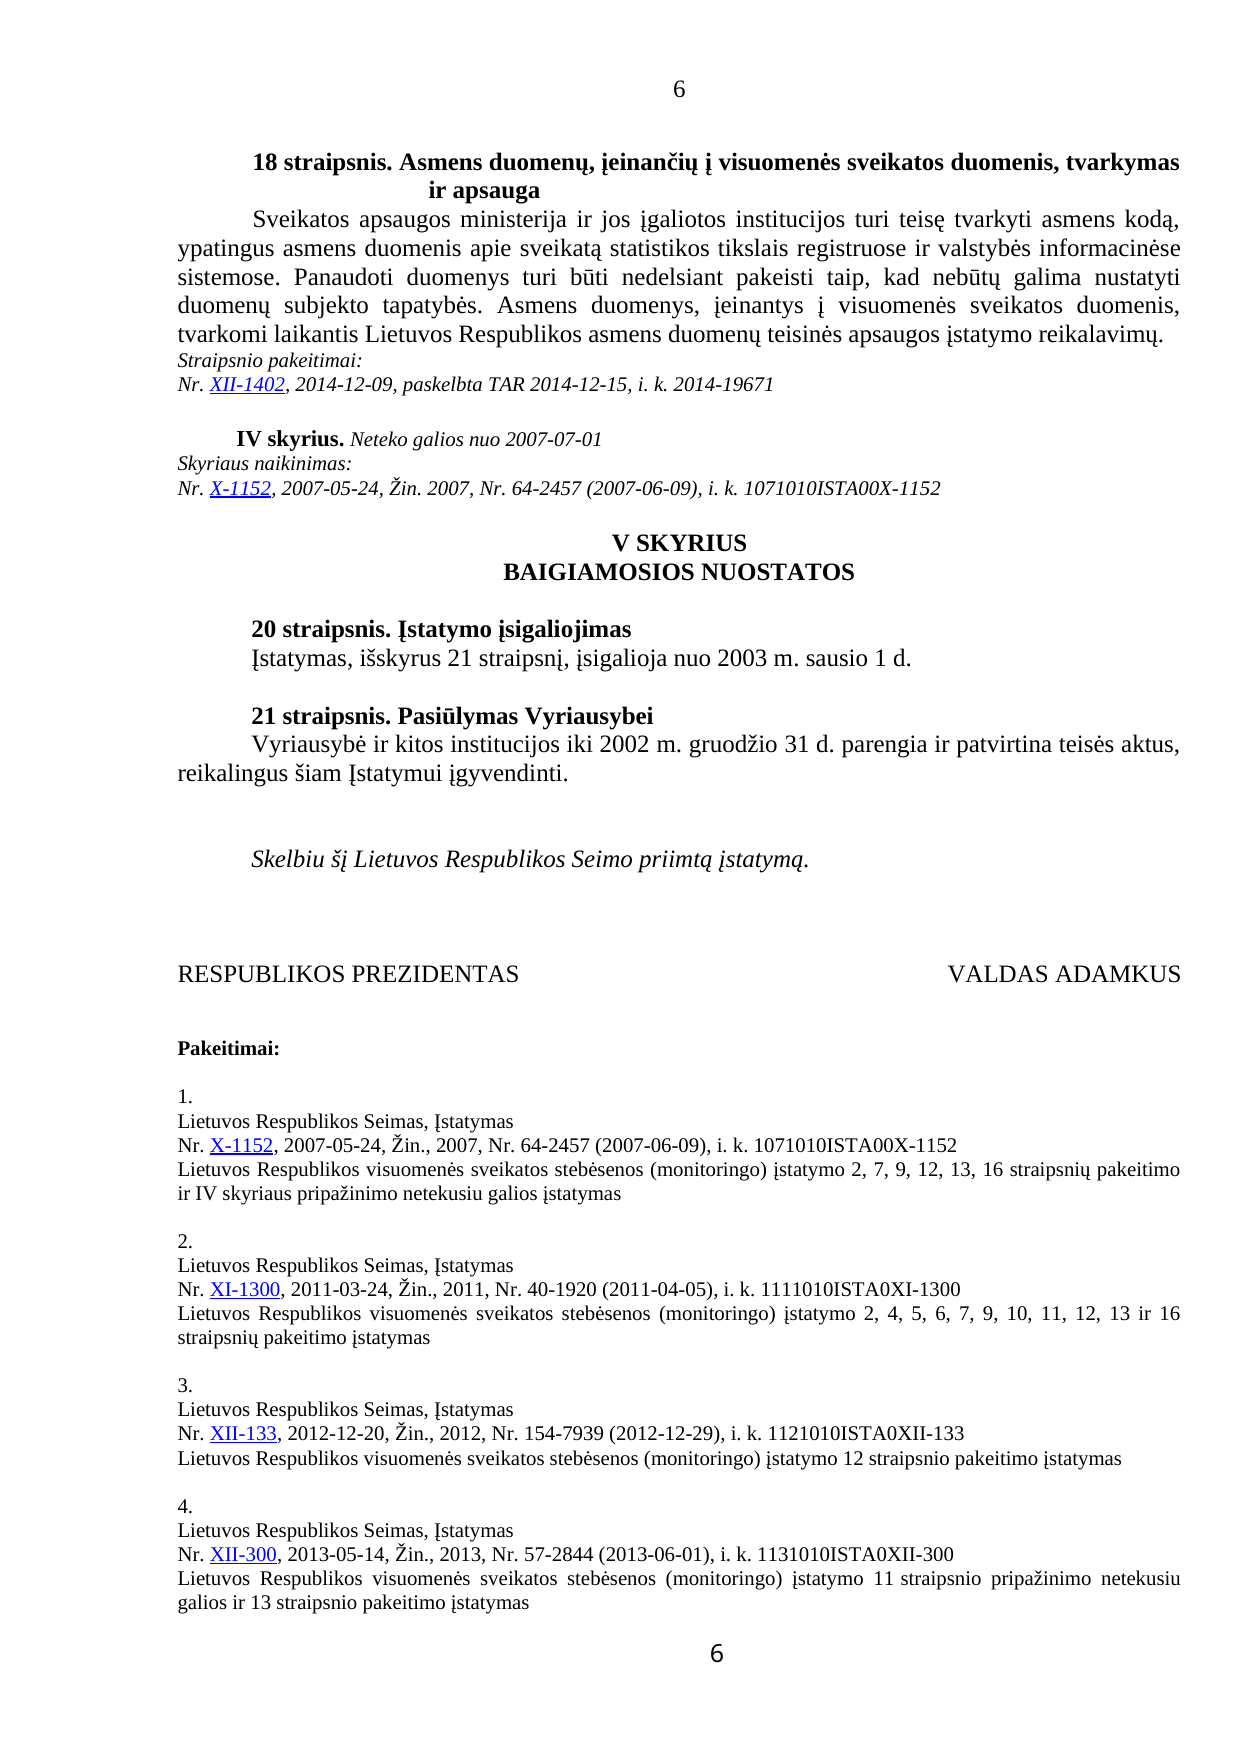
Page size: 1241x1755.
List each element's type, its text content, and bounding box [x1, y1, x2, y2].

text Lietuvos Respublikos visuomenės sveikatos stebėsenos (monitoringo) įstatymo 12 straipsnio pakeitimo įstatymas [177, 1445, 1181, 1469]
text Lietuvos Respublikos Seimas, Įstatymas [177, 1518, 1181, 1542]
text 4. [177, 1493, 1181, 1518]
text Įstatymas, išskyrus 21 straipsnį, įsigalioja nuo 2003 m. sausio 1 d. [177, 643, 1181, 672]
text Nr. XII-300, 2013-05-14, Žin., 2013, Nr. 57-2844 (2013-06-01), i. k. 1131010ISTA0XII-300 [177, 1542, 1181, 1566]
text 18 straipsnis. Asmens duomenų, įeinančių į visuomenės sveikatos duomenis, tvarkymas ir apsauga [252, 147, 1181, 204]
text Lietuvos Respublikos visuomenės sveikatos stebėsenos (monitoringo) įstatymo 2, 7, 9, 12, 13, 16 straipsnių pakeitimo ir IV skyriaus pripažinimo netekusiu galios įstatymas [177, 1157, 1181, 1205]
text Nr. XI-1300, 2011-03-24, Žin., 2011, Nr. 40-1920 (2011-04-05), i. k. 1111010ISTA0XI-1300 [177, 1277, 1181, 1301]
text 20 straipsnis. Įstatymo įsigaliojimas [177, 614, 1181, 643]
text RESPUBLIKOS PREZIDENTAS VALDAS ADAMKUS [177, 959, 1181, 988]
text 2. [177, 1229, 1181, 1253]
text Nr. XII-133, 2012-12-20, Žin., 2012, Nr. 154-7939 (2012-12-29), i. k. 1121010ISTA0XII-133 [177, 1421, 1181, 1445]
text Nr. XII-1402, 2014-12-09, paskelbta TAR 2014-12-15, i. k. 2014-19671 [177, 372, 1181, 396]
text Vyriausybė ir kitos institucijos iki 2002 m. gruodžio 31 d. parengia ir patvirtina teisės aktus, reikalingus šiam Įstatymui įgyvendinti. [177, 729, 1181, 787]
text Lietuvos Respublikos Seimas, Įstatymas [177, 1108, 1181, 1133]
text 1. [177, 1084, 1181, 1108]
text Skyriaus naikinimas: [177, 451, 1181, 475]
text Lietuvos Respublikos Seimas, Įstatymas [177, 1253, 1181, 1277]
text Lietuvos Respublikos visuomenės sveikatos stebėsenos (monitoringo) įstatymo 2, 4, 5, 6, 7, 9, 10, 11, 12, 13 ir 16 straipsnių pakeitimo įstatymas [177, 1301, 1181, 1349]
text Nr. X-1152, 2007-05-24, Žin. 2007, Nr. 64-2457 (2007-06-09), i. k. 1071010ISTA00X-1152 [177, 475, 1181, 499]
text Nr. X-1152, 2007-05-24, Žin., 2007, Nr. 64-2457 (2007-06-09), i. k. 1071010ISTA00X-1152 [177, 1133, 1181, 1157]
text Straipsnio pakeitimai: [177, 348, 1181, 372]
text V SKYRIUS BAIGIAMOSIOS NUOSTATOS [177, 528, 1181, 586]
text IV skyrius. Neteko galios nuo 2007-07-01 [177, 425, 1181, 451]
text 3. [177, 1373, 1181, 1397]
text Skelbiu šį Lietuvos Respublikos Seimo priimtą įstatymą. [177, 844, 1181, 873]
text 21 straipsnis. Pasiūlymas Vyriausybei [177, 701, 1181, 729]
text Sveikatos apsaugos ministerija ir jos įgaliotos institucijos turi teisę tvarkyti asmens kodą, ypatingus asmens duomenis apie sveikatą statistikos tikslais registruose ir valstybės informacinėse sistemose. Panaudoti duomenys turi būti nedelsiant pakeisti taip, kad nebūtų galima nustatyti duomenų subjekto tapatybės. Asmens duomenys, įeinantys į visuomenės sveikatos duomenis, tvarkomi laikantis Lietuvos Respublikos asmens duomenų teisinės apsaugos įstatymo reikalavimų. [177, 204, 1181, 348]
text Lietuvos Respublikos Seimas, Įstatymas [177, 1397, 1181, 1421]
text Pakeitimai: [177, 1036, 1181, 1060]
text Lietuvos Respublikos visuomenės sveikatos stebėsenos (monitoringo) įstatymo 11 straipsnio pripažinimo netekusiu galios ir 13 straipsnio pakeitimo įstatymas [177, 1566, 1181, 1614]
